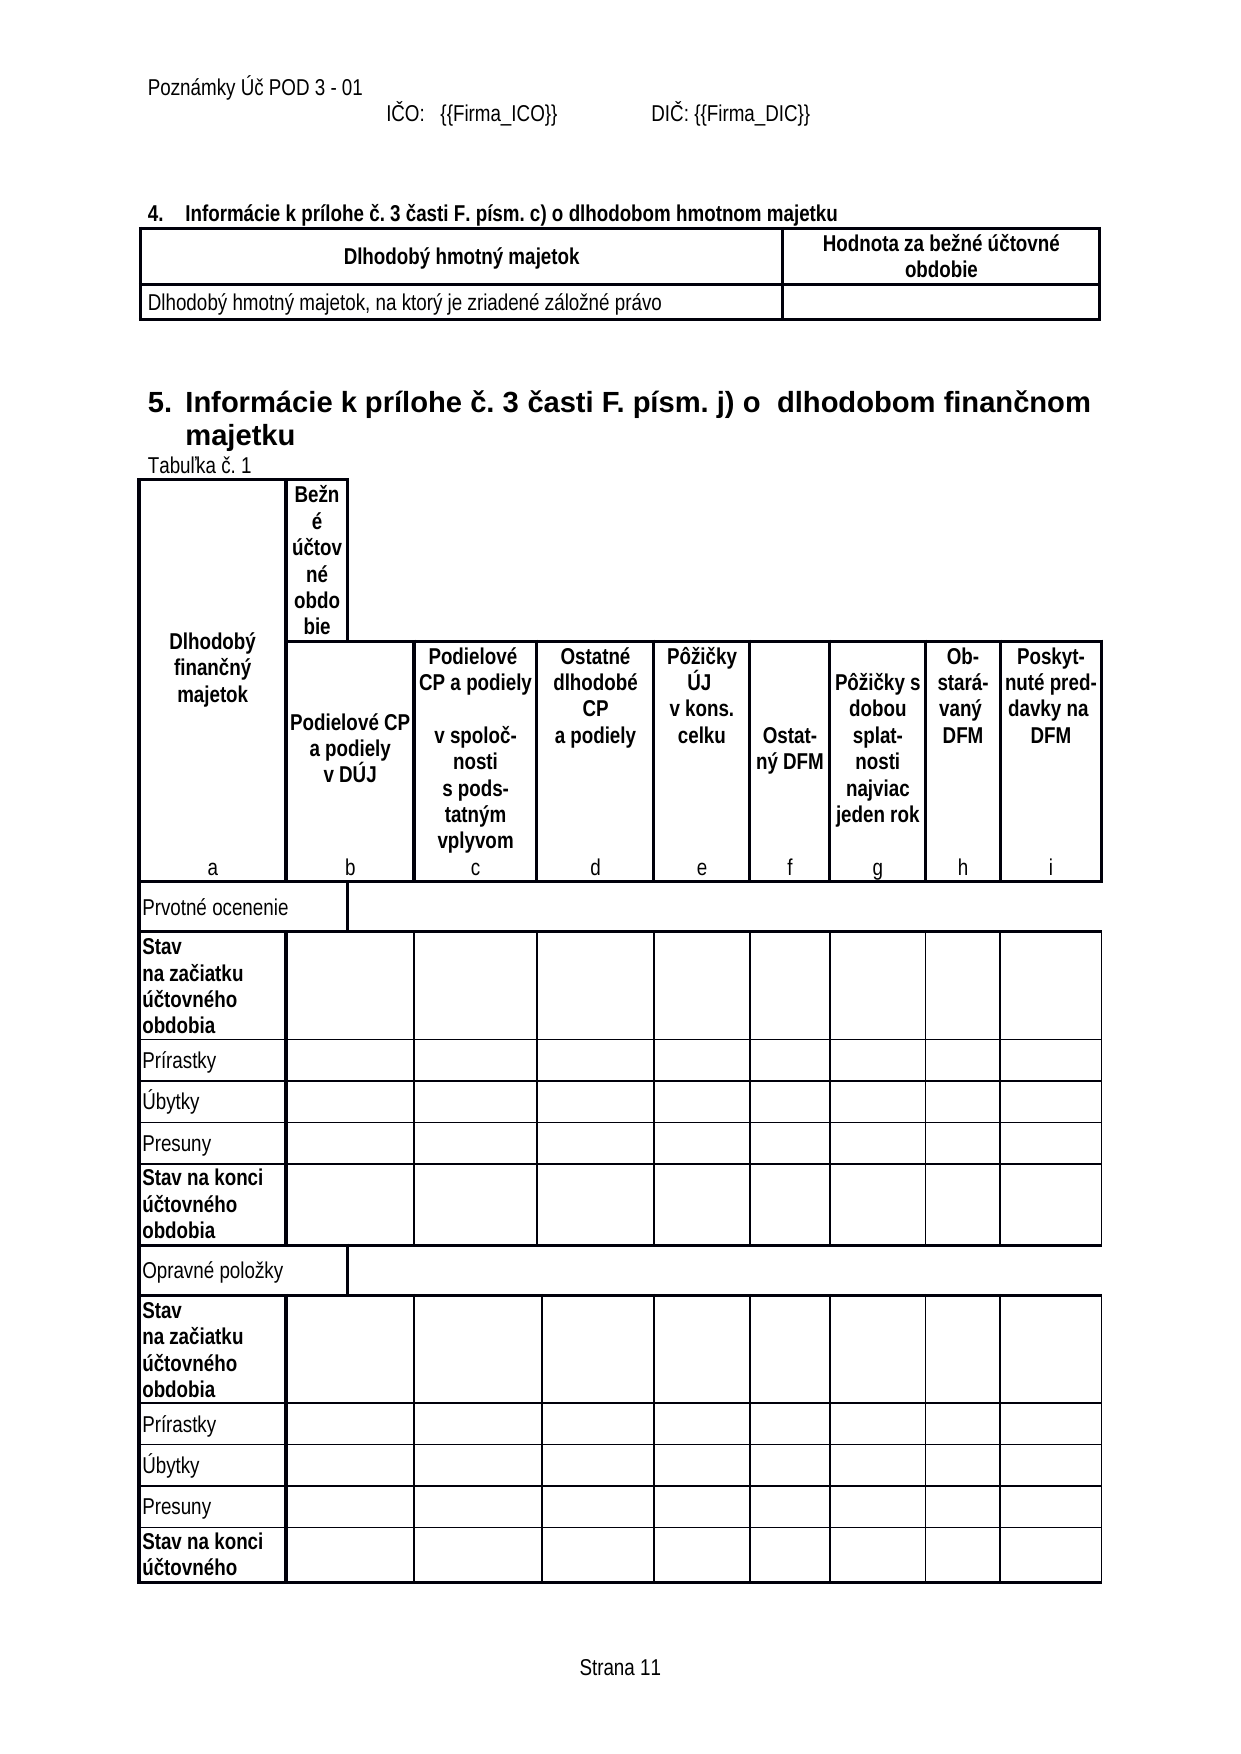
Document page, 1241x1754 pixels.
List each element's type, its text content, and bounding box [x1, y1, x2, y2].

table_cell [831, 933, 925, 1039]
table_cell Poskyt-nuté pred-davky na DFM [1002, 643, 1100, 853]
table_cell Pôžičky s dobou splat-nosti najviac jeden rok [831, 643, 924, 853]
table_cell [415, 1404, 541, 1444]
table_cell [538, 1123, 653, 1163]
table_cell Úbytky [141, 1082, 284, 1121]
table_cell [831, 1165, 925, 1243]
table_cell [538, 1082, 653, 1121]
table_cell [1001, 1040, 1101, 1080]
table_cell [655, 933, 749, 1039]
title Informácie k prílohe č. 3 časti F. písm. j) o dlhodobom finančnom majetku [148, 385, 1092, 452]
table_cell [415, 1297, 541, 1402]
table_cell Podielové CP a podiely v spoloč-nosti s pods-tatným vplyvom [416, 643, 535, 853]
table_cell [543, 1528, 653, 1581]
table_cell [415, 1165, 536, 1243]
table_cell [288, 1445, 413, 1485]
table_cell Pôžičky ÚJ v kons. celku [655, 643, 748, 853]
table_cell Úbytky [141, 1445, 284, 1485]
table_cell Stav na konci účtovného obdobia [141, 1165, 284, 1243]
table_cell [926, 1528, 999, 1581]
table_cell [1001, 1528, 1101, 1581]
table_cell Podielové CP a podiely v DÚJ [288, 643, 412, 853]
table_cell [543, 1297, 653, 1402]
table_cell a [141, 854, 284, 880]
table_cell [655, 1165, 749, 1243]
table_cell b [288, 854, 412, 880]
table_cell e [655, 854, 748, 880]
table_cell [655, 1487, 749, 1526]
table_cell [751, 1404, 829, 1444]
table_cell [784, 286, 1098, 318]
table_cell Ob-stará-vaný DFM [927, 643, 999, 853]
table_cell [926, 1297, 999, 1402]
table_cell c [416, 854, 535, 880]
table_cell [751, 1528, 829, 1581]
table_cell [1001, 1487, 1101, 1526]
table_header Bežné účtovné obdobie [288, 481, 346, 639]
table_cell [655, 1123, 749, 1163]
table_cell [415, 1528, 541, 1581]
table_cell [288, 1082, 413, 1121]
table_cell g [831, 854, 924, 880]
table_cell Opravné položky [141, 1247, 346, 1294]
table_cell i [1002, 854, 1100, 880]
table_cell [751, 1165, 829, 1243]
table_cell [926, 1487, 999, 1526]
table_cell [1001, 1165, 1101, 1243]
table_cell Presuny [141, 1123, 284, 1163]
table_cell [751, 933, 829, 1039]
table_cell [831, 1123, 925, 1163]
list Informácie k prílohe č. 3 časti F. písm. c) o dlhodobom hmotnom majetku [148, 200, 1092, 227]
table_cell [751, 1297, 829, 1402]
table_cell [831, 1528, 925, 1581]
table_cell Prírastky [141, 1040, 284, 1080]
table_cell Stav na konci účtovného [141, 1528, 284, 1581]
table_cell [926, 1123, 999, 1163]
table_cell [538, 933, 653, 1039]
table_cell [415, 1123, 536, 1163]
table_cell [926, 1445, 999, 1485]
table_header Dlhodobý finančný majetok [141, 481, 284, 853]
table_cell h [927, 854, 999, 880]
table_cell [288, 1528, 413, 1581]
table_cell [751, 1040, 829, 1080]
table_cell [415, 1445, 541, 1485]
table_cell [751, 1082, 829, 1121]
table_cell [1001, 1404, 1101, 1444]
table_cell [751, 1487, 829, 1526]
table_cell [543, 1487, 653, 1526]
table_cell [831, 1404, 925, 1444]
table_cell [1001, 1123, 1101, 1163]
table_cell Ostat-ný DFM [751, 643, 828, 853]
table_cell [288, 1165, 413, 1243]
table_cell [831, 1040, 925, 1080]
table_cell [415, 1082, 536, 1121]
table_cell [751, 1445, 829, 1485]
table_cell [1001, 933, 1101, 1039]
table_cell d [538, 854, 652, 880]
table_cell [751, 1123, 829, 1163]
table_cell [288, 1404, 413, 1444]
table_cell [1001, 1082, 1101, 1121]
table_cell [288, 1040, 413, 1080]
table_cell [415, 933, 536, 1039]
table_cell Prvotné ocenenie [141, 883, 346, 930]
table_cell [926, 1404, 999, 1444]
table_cell [288, 933, 413, 1039]
table_cell [543, 1445, 653, 1485]
table_cell [926, 933, 999, 1039]
table_header Hodnota za bežné účtovné obdobie [784, 230, 1098, 283]
table_cell [538, 1165, 653, 1243]
table_cell [288, 1297, 413, 1402]
table_cell [543, 1404, 653, 1444]
table_cell Prírastky [141, 1404, 284, 1444]
table_cell [288, 1487, 413, 1526]
table_cell f [751, 854, 828, 880]
table_cell [415, 1487, 541, 1526]
table_cell [288, 1123, 413, 1163]
table_cell Dlhodobý hmotný majetok, na ktorý je zriadené záložné právo [142, 286, 781, 318]
table_cell [655, 1404, 749, 1444]
table_cell Stav na začiatku účtovného obdobia [141, 1297, 284, 1402]
text Tabuľka č. 1 [148, 452, 1092, 478]
table_cell [415, 1040, 536, 1080]
table_header Dlhodobý hmotný majetok [142, 230, 781, 283]
table_cell [655, 1445, 749, 1485]
table_cell [1001, 1445, 1101, 1485]
table_cell [831, 1082, 925, 1121]
table_cell [926, 1040, 999, 1080]
table_cell [655, 1040, 749, 1080]
table_cell [926, 1165, 999, 1243]
table_cell Presuny [141, 1487, 284, 1526]
table_cell Stav na začiatku účtovného obdobia [141, 933, 284, 1039]
table_cell [655, 1297, 749, 1402]
table_cell [831, 1297, 925, 1402]
table_cell [655, 1528, 749, 1581]
table_cell [538, 1040, 653, 1080]
table_cell [926, 1082, 999, 1121]
table_cell [1001, 1297, 1101, 1402]
table_cell [655, 1082, 749, 1121]
table_cell Ostatné dlhodobé CP a podiely [538, 643, 652, 853]
table_cell [831, 1487, 925, 1526]
table_cell [831, 1445, 925, 1485]
